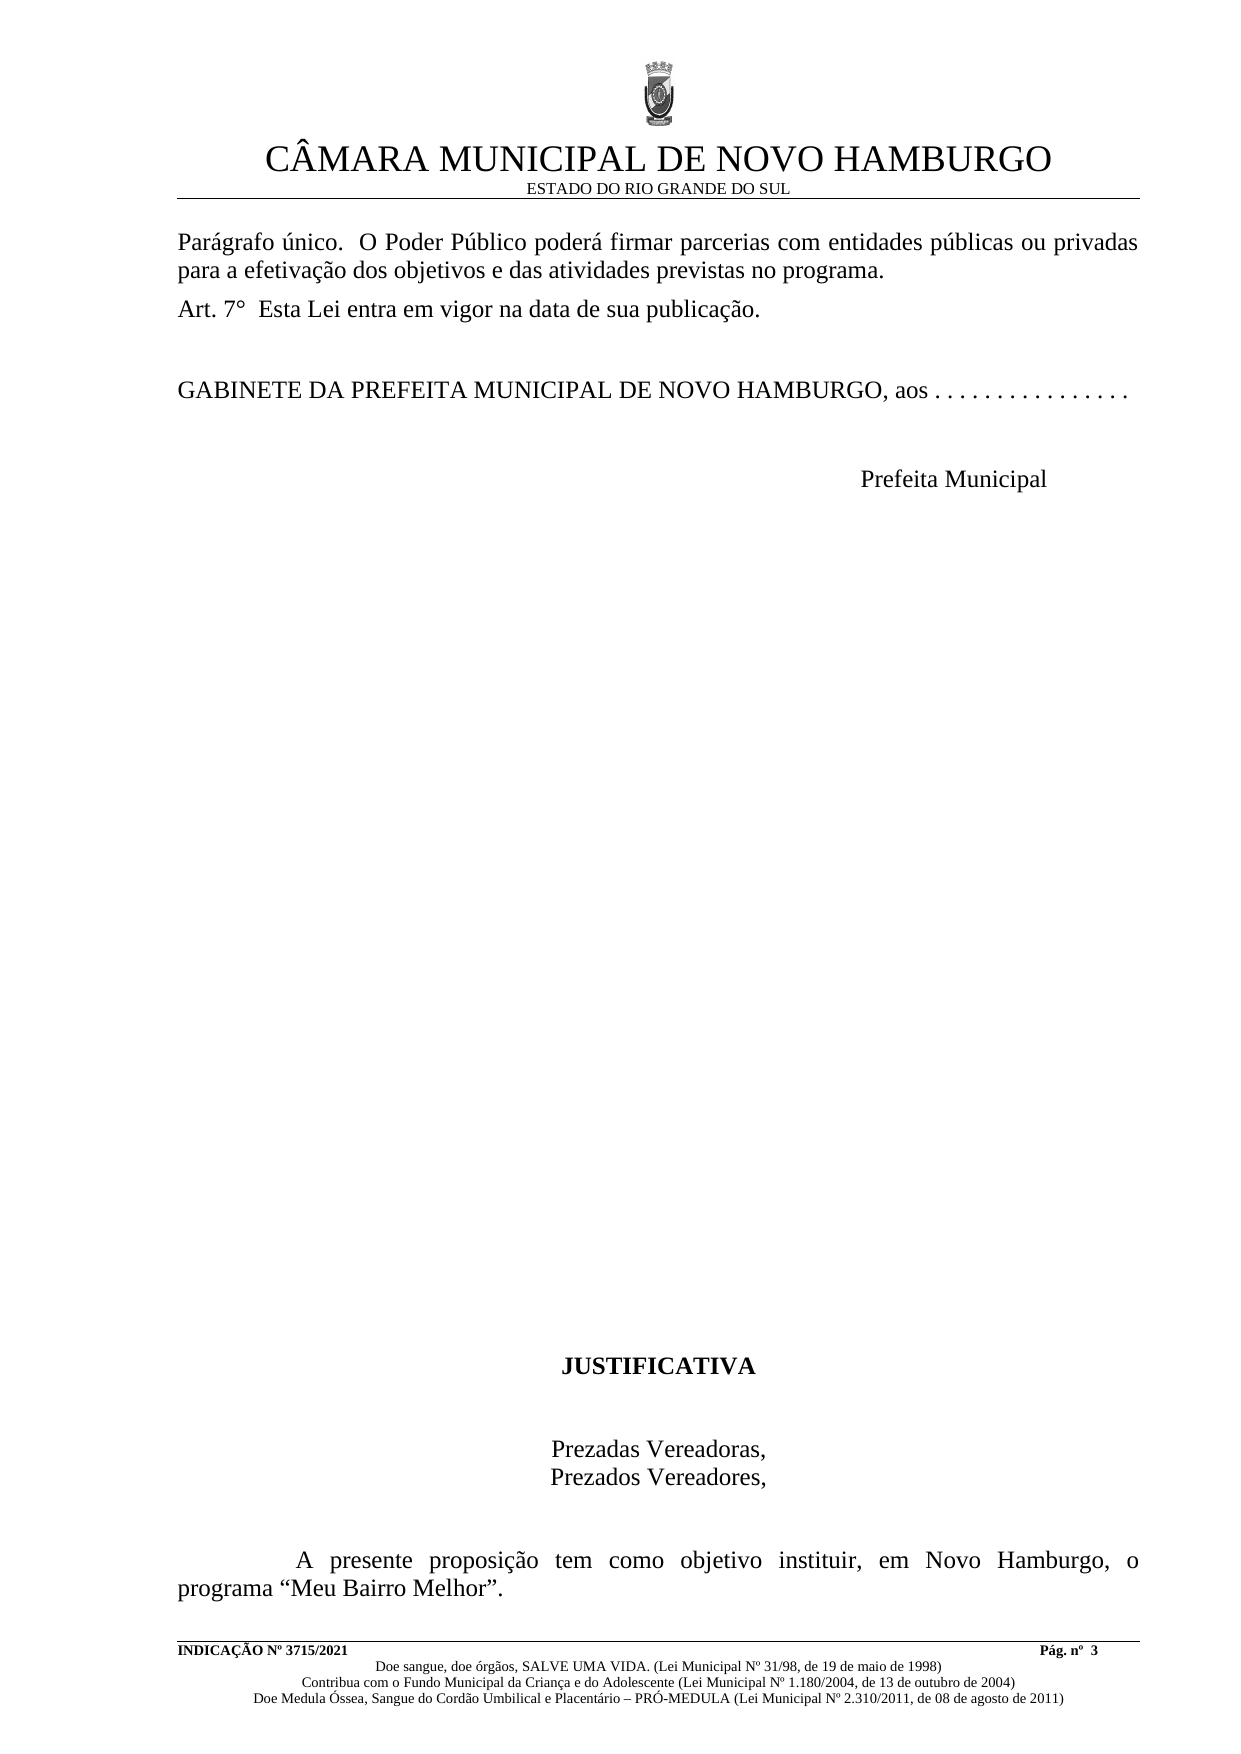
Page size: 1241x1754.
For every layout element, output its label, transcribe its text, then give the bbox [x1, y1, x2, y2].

text Parágrafo único. O Poder Público poderá firmar parcerias com entidades públicas ou privadas para a efetivação dos objetivos e das atividades previstas no programa. [177, 228, 1140, 284]
text A presente proposição tem como objetivo instituir, em Novo Hamburgo, o programa “Meu Bairro Melhor”. [177, 1546, 1140, 1601]
text Prezados Vereadores, [177, 1463, 1140, 1491]
text Prefeita Municipal [768, 465, 1140, 493]
text Prezadas Vereadoras, [177, 1435, 1140, 1463]
text Art. 7° Esta Lei entra em vigor na data de sua publicação. [177, 296, 1140, 323]
text JUSTIFICATIVA [177, 1352, 1140, 1380]
text GABINETE DA PREFEITA MUNICIPAL DE NOVO HAMBURGO, aos . . . . . . . . . . . . . . . . [177, 376, 1140, 404]
